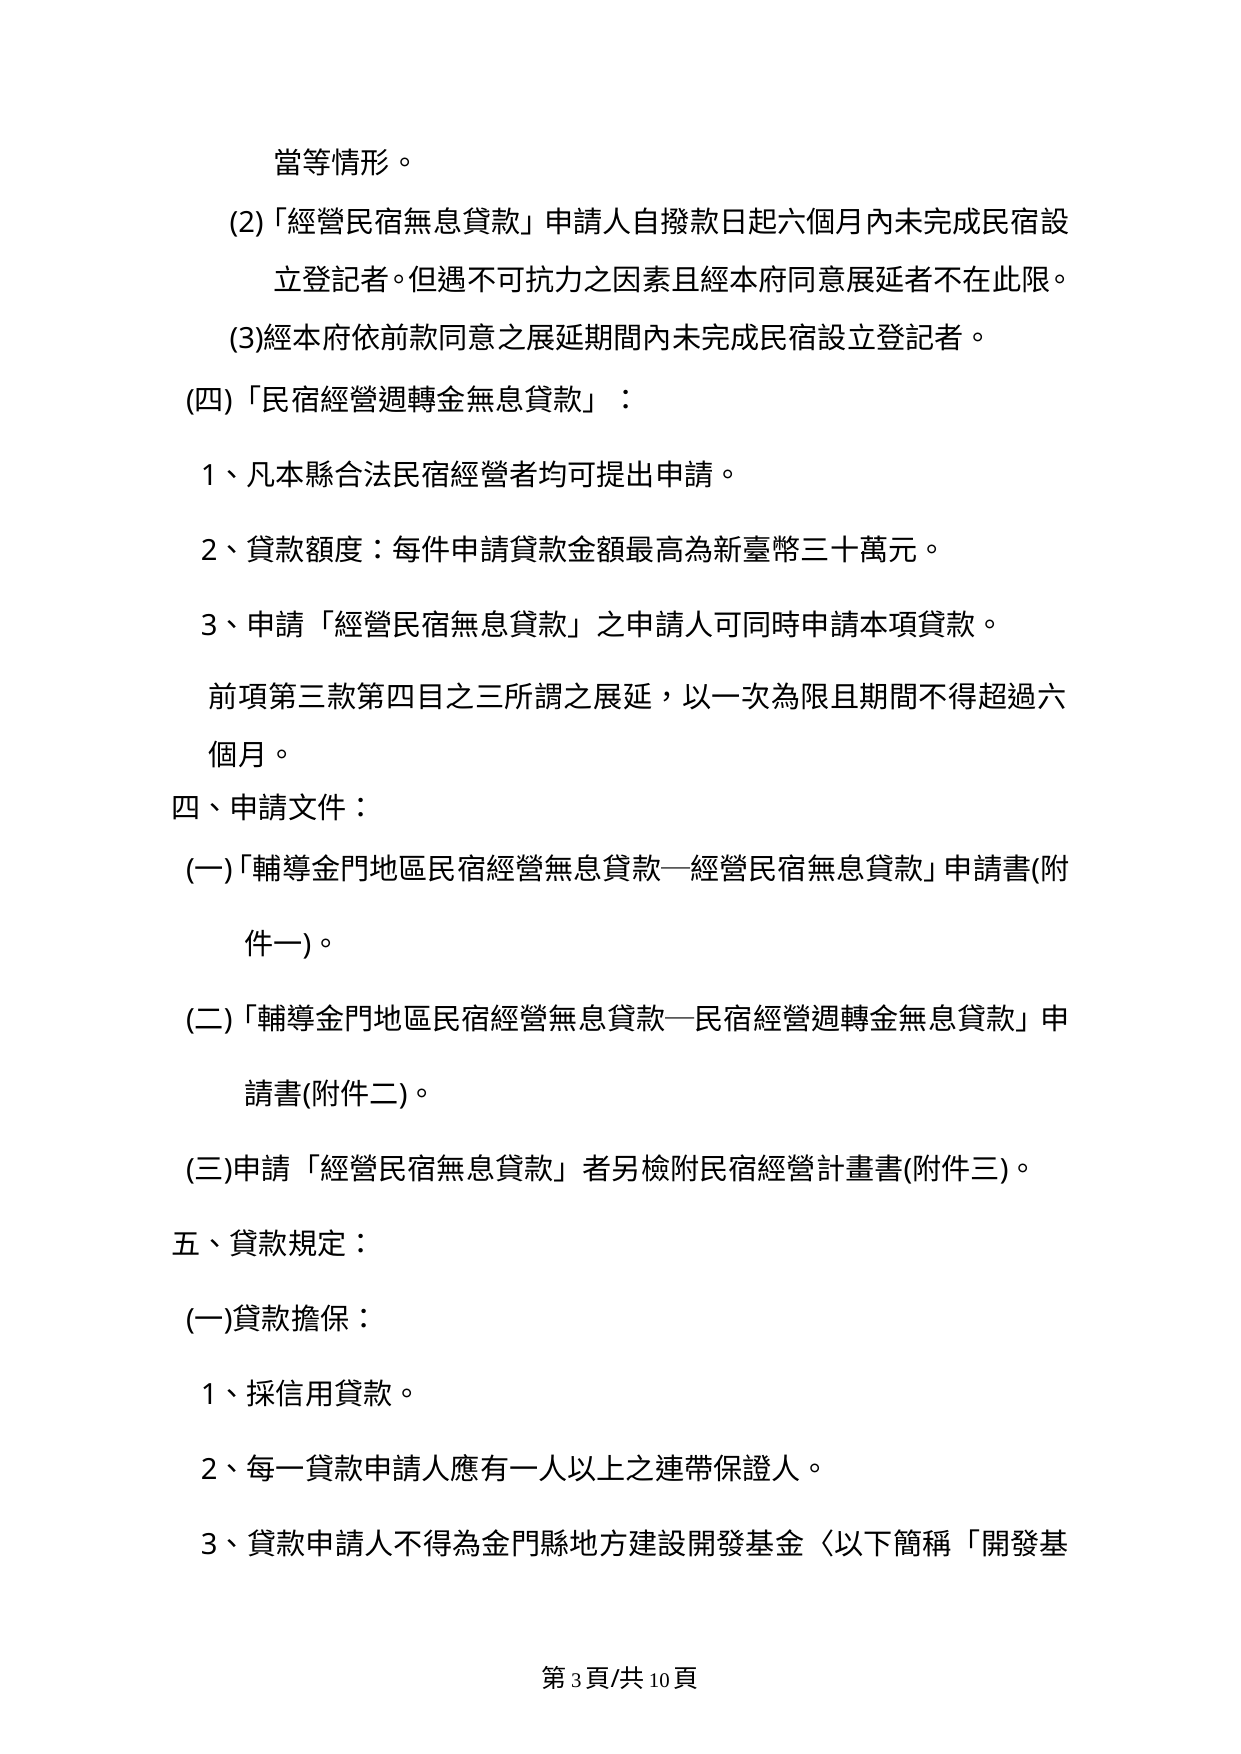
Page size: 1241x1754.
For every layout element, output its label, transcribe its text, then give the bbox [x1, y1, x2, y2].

text 1、凡本縣合法民宿經營者均可提出申請。 [201, 435, 1069, 510]
text 五、貸款規定： [171, 1204, 1069, 1279]
text (一)「輔導金門地區民宿經營無息貸款─經營民宿無息貸款」申請書(附件一)。 [186, 829, 1069, 979]
text (一)貸款擔保： [186, 1279, 1069, 1354]
text 3、貸款申請人不得為金門縣地方建設開發基金〈以下簡稱「開發基 [201, 1504, 1069, 1579]
text (3)經本府依前款同意之展延期間內未完成民宿設立登記者。 [229, 302, 1069, 360]
text 當等情形。 [229, 127, 1069, 185]
text 2、貸款額度：每件申請貸款金額最高為新臺幣三十萬元。 [201, 510, 1069, 585]
text (2)「經營民宿無息貸款」申請人自撥款日起六個月內未完成民宿設立登記者。但遇不可抗力之因素且經本府同意展延者不在此限。 [229, 185, 1069, 302]
text 四、申請文件： [171, 777, 1069, 829]
text 2、每一貸款申請人應有一人以上之連帶保證人。 [201, 1429, 1069, 1504]
text (二)「輔導金門地區民宿經營無息貸款─民宿經營週轉金無息貸款」申請書(附件二)。 [186, 979, 1069, 1129]
text 3、申請「經營民宿無息貸款」之申請人可同時申請本項貸款。 [201, 585, 1069, 660]
text (三)申請「經營民宿無息貸款」者另檢附民宿經營計畫書(附件三)。 [186, 1129, 1069, 1204]
text 1、採信用貸款。 [201, 1354, 1069, 1429]
text (四)「民宿經營週轉金無息貸款」： [186, 360, 1069, 435]
text 前項第三款第四目之三所謂之展延，以一次為限且期間不得超過六個月。 [209, 660, 1069, 777]
